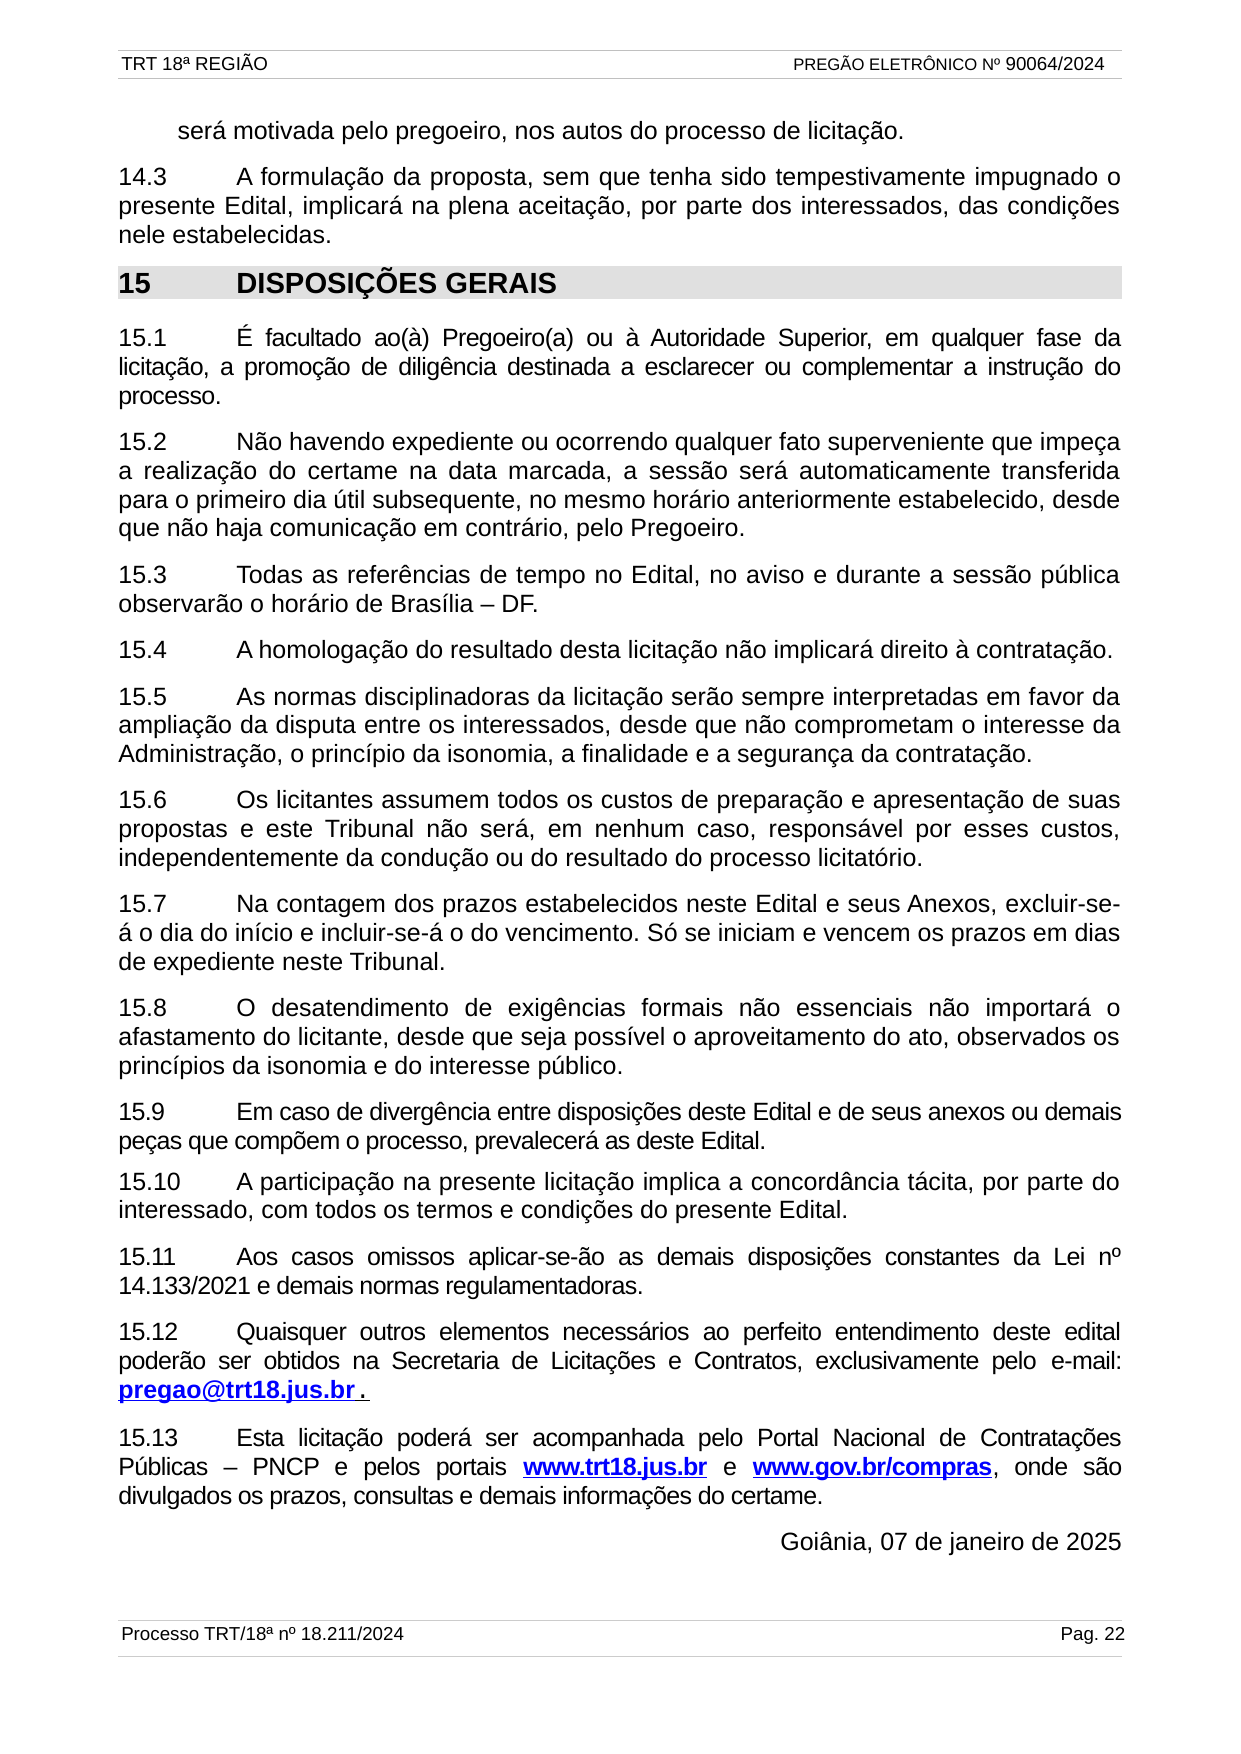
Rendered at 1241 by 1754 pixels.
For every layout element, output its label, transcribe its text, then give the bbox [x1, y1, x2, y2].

text 15.6 Os licitantes assumem todos os custos de preparação e apresentação de suas propostas e este Tribunal não será, em nenhum caso, responsável por esses custos, independentemente da condução ou do resultado do processo licitatório. [118, 786, 1122, 872]
text 15.12 Quaisquer outros elementos necessários ao perfeito entendimento deste edital poderão ser obtidos na Secretaria de Licitações e Contratos, exclusivamente pelo e-mail: pregao@trt18.jus.br. [118, 1317, 1122, 1406]
text 15.2 Não havendo expediente ou ocorrendo qualquer fato superveniente que impeça a realização do certame na data marcada, a sessão será automaticamente transferida para o primeiro dia útil subsequente, no mesmo horário anteriormente estabelecido, desde que não haja comunicação em contrário, pelo Pregoeiro. [118, 427, 1122, 542]
text 15.3 Todas as referências de tempo no Edital, no aviso e durante a sessão pública observarão o horário de Brasília – DF. [118, 560, 1122, 617]
text 15.7 Na contagem dos prazos estabelecidos neste Edital e seus Anexos, excluir-se-á o dia do início e incluir-se-á o do vencimento. Só se iniciam e vencem os prazos em dias de expediente neste Tribunal. [118, 889, 1122, 976]
text 15.1 É facultado ao(à) Pregoeiro(a) ou à Autoridade Superior, em qualquer fase da licitação, a promoção de diligência destinada a esclarecer ou complementar a instrução do processo. [118, 323, 1122, 409]
text 15.9 Em caso de divergência entre disposições deste Edital e de seus anexos ou demais peças que compõem o processo, prevalecerá as deste Edital. [118, 1097, 1122, 1155]
text 15.10 A participação na presente licitação implica a concordância tácita, por parte do interessado, com todos os termos e condições do presente Edital. [118, 1167, 1122, 1224]
text Goiânia, 07 de janeiro de 2025 [118, 1527, 1122, 1556]
text 15.4 A homologação do resultado desta licitação não implicará direito à contratação. [118, 635, 1122, 664]
text 15.13 Esta licitação poderá ser acompanhada pelo Portal Nacional de Contratações Públicas – PNCP e pelos portais www.trt18.jus.br e www.gov.br/compras, onde são divulgados os prazos, consultas e demais informações do certame. [118, 1423, 1122, 1509]
text 15.5 As normas disciplinadoras da licitação serão sempre interpretadas em favor da ampliação da disputa entre os interessados, desde que não comprometam o interesse da Administração, o princípio da isonomia, a finalidade e a segurança da contratação. [118, 682, 1122, 768]
text 15.8 O desatendimento de exigências formais não essenciais não importará o afastamento do licitante, desde que seja possível o aproveitamento do ato, observados os princípios da isonomia e do interesse público. [118, 993, 1122, 1080]
text será motivada pelo pregoeiro, nos autos do processo de licitação. [177, 116, 1122, 144]
text 15 DISPOSIÇÕES GERAIS [118, 266, 1122, 299]
text 15.11 Aos casos omissos aplicar-se-ão as demais disposições constantes da Lei nº 14.133/2021 e demais normas regulamentadoras. [118, 1242, 1122, 1299]
text 14.3 A formulação da proposta, sem que tenha sido tempestivamente impugnado o presente Edital, implicará na plena aceitação, por parte dos interessados, das condições nele estabelecidas. [118, 162, 1122, 248]
